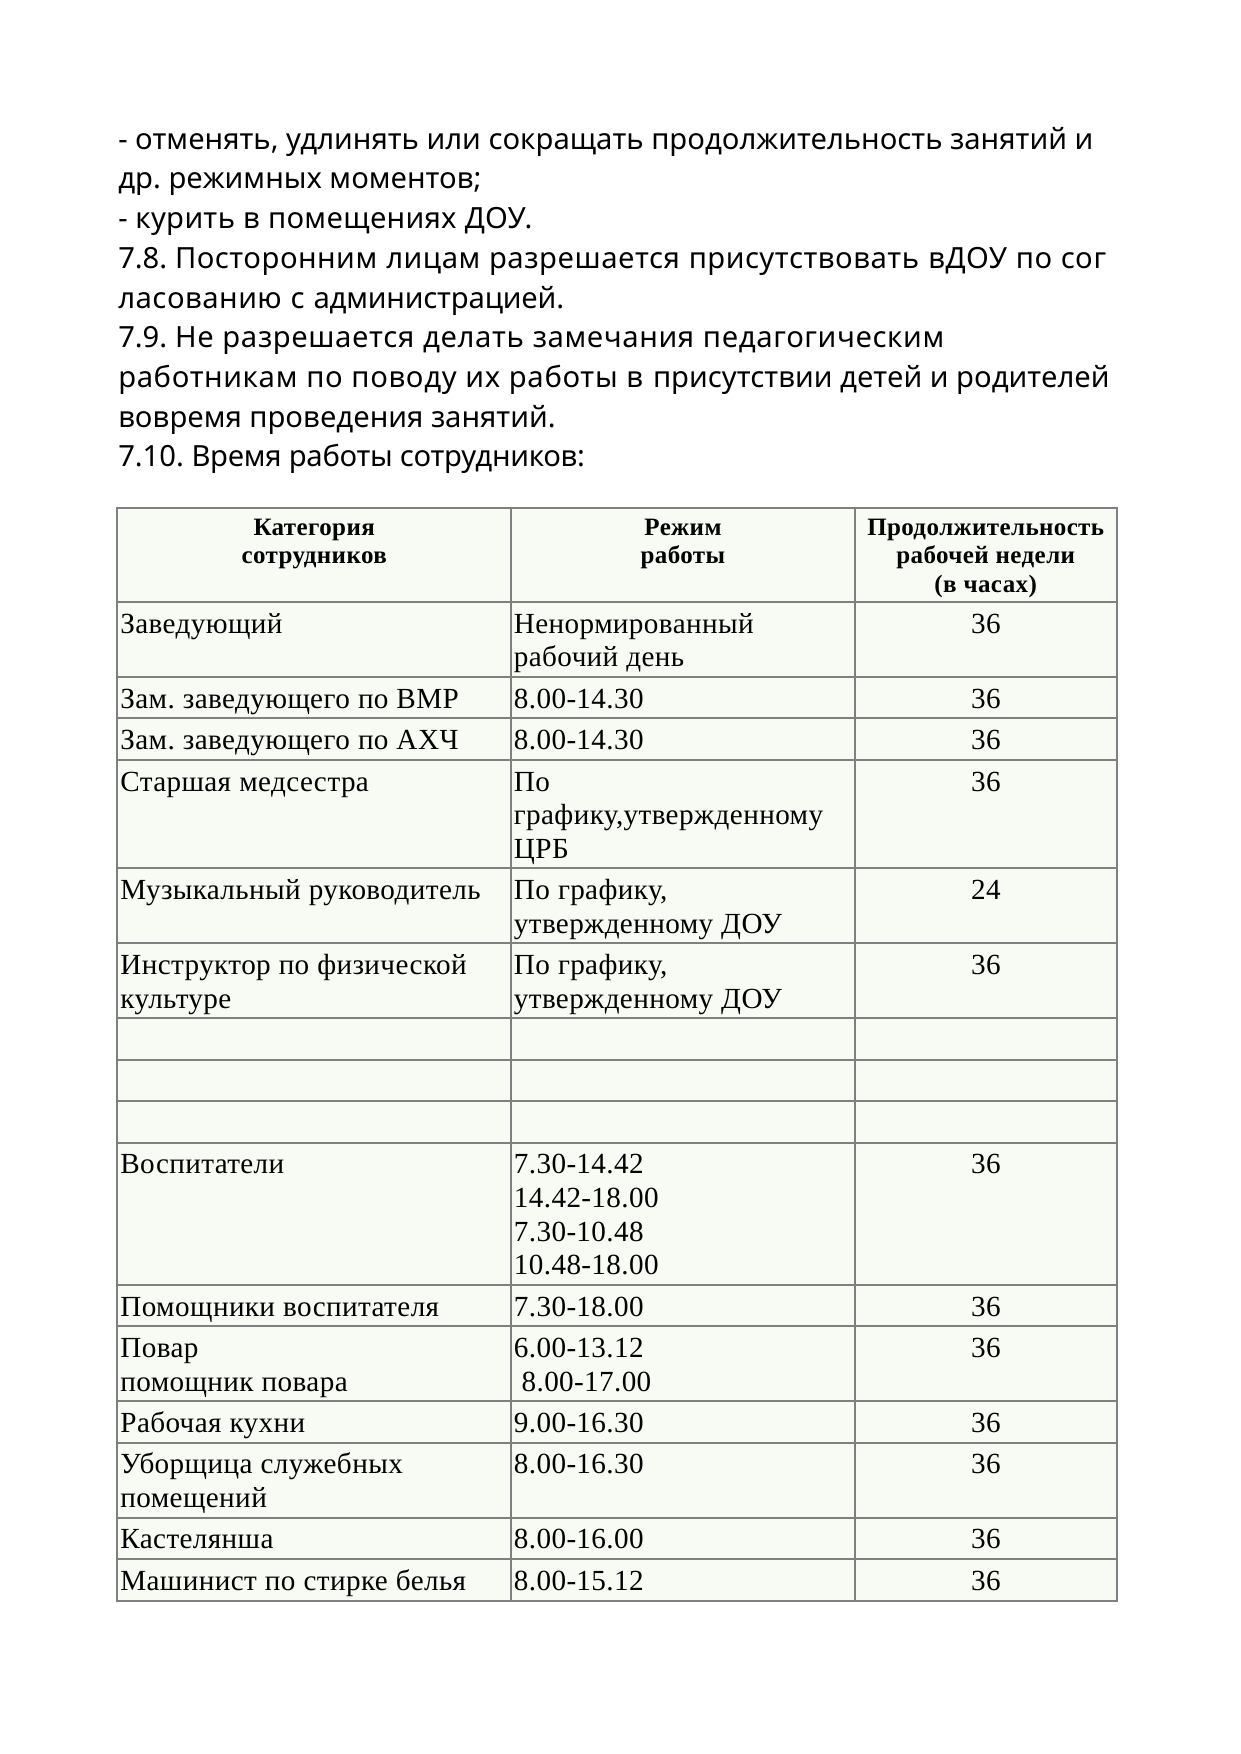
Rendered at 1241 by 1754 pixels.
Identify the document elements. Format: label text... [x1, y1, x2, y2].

table_cell Зам. заведующего по АХЧ [118, 719, 510, 759]
table_cell 8.00-15.12 [512, 1560, 854, 1599]
table_header Режим работы [512, 509, 854, 601]
table_cell По графику, утвержденному ДОУ [512, 869, 854, 942]
table_cell [118, 1061, 510, 1100]
table_cell 36 [856, 1444, 1116, 1517]
table_cell Инструктор по физической культуре [118, 944, 510, 1017]
table_cell 8.00-16.00 [512, 1519, 854, 1558]
table_cell [118, 1019, 510, 1059]
table_cell 36 [856, 1519, 1116, 1558]
table_cell Кастелянша [118, 1519, 510, 1558]
table_header Категория сотрудников [118, 509, 510, 601]
text - отменять, удлинять или сокращать продолжительность занятий и др. режимных моментов; [118, 118, 1122, 197]
table_cell [512, 1019, 854, 1059]
table_cell 36 [856, 1327, 1116, 1400]
table_cell Помощники воспитателя [118, 1286, 510, 1325]
table_cell Зам. заведующего по ВМР [118, 678, 510, 717]
table_cell [512, 1102, 854, 1142]
table_header Продолжительность рабочей недели (в часах) [856, 509, 1116, 601]
table_cell Заведующий [118, 603, 510, 676]
table_cell По графику,утвержденному ЦРБ [512, 761, 854, 867]
table_cell [856, 1019, 1116, 1059]
table_cell 8.00-16.30 [512, 1444, 854, 1517]
table_cell 36 [856, 944, 1116, 1017]
text 7.9. Не разрешается делать замечания педагогическим работникам по поводу их работы в присутствии детей и родителей вовремя проведения занятий. [118, 317, 1122, 436]
table_cell Воспитатели [118, 1144, 510, 1284]
table_cell 36 [856, 1144, 1116, 1284]
text 7.10. Время работы сотрудников: [118, 436, 1122, 475]
table_cell 7.30-14.42 14.42-18.00 7.30-10.48 10.48-18.00 [512, 1144, 854, 1284]
table_cell 36 [856, 678, 1116, 717]
table_cell 36 [856, 1402, 1116, 1442]
table_cell Уборщица служебных помещений [118, 1444, 510, 1517]
table_cell [118, 1102, 510, 1142]
table_cell [512, 1061, 854, 1100]
text - курить в помещениях ДОУ. [118, 197, 1122, 237]
table_cell 7.30-18.00 [512, 1286, 854, 1325]
table_cell 36 [856, 1560, 1116, 1599]
table_cell Машинист по стирке белья [118, 1560, 510, 1599]
table_cell 36 [856, 603, 1116, 676]
text 7.8. Посторонним лицам разрешается присутствовать вДОУ по согласованию с администрацией. [118, 237, 1122, 317]
table_cell Старшая медсестра [118, 761, 510, 867]
table_cell 8.00-14.30 [512, 678, 854, 717]
table_cell 24 [856, 869, 1116, 942]
table_cell Ненормированный рабочий день [512, 603, 854, 676]
table_cell Повар помощник повара [118, 1327, 510, 1400]
table_cell 6.00-13.12 8.00-17.00 [512, 1327, 854, 1400]
table_cell [856, 1102, 1116, 1142]
table_cell 36 [856, 761, 1116, 867]
table_cell 36 [856, 1286, 1116, 1325]
table_cell 36 [856, 719, 1116, 759]
table_cell 9.00-16.30 [512, 1402, 854, 1442]
table_cell Музыкальный руководитель [118, 869, 510, 942]
table_cell 8.00-14.30 [512, 719, 854, 759]
table_cell Рабочая кухни [118, 1402, 510, 1442]
table_cell По графику, утвержденному ДОУ [512, 944, 854, 1017]
table_cell [856, 1061, 1116, 1100]
